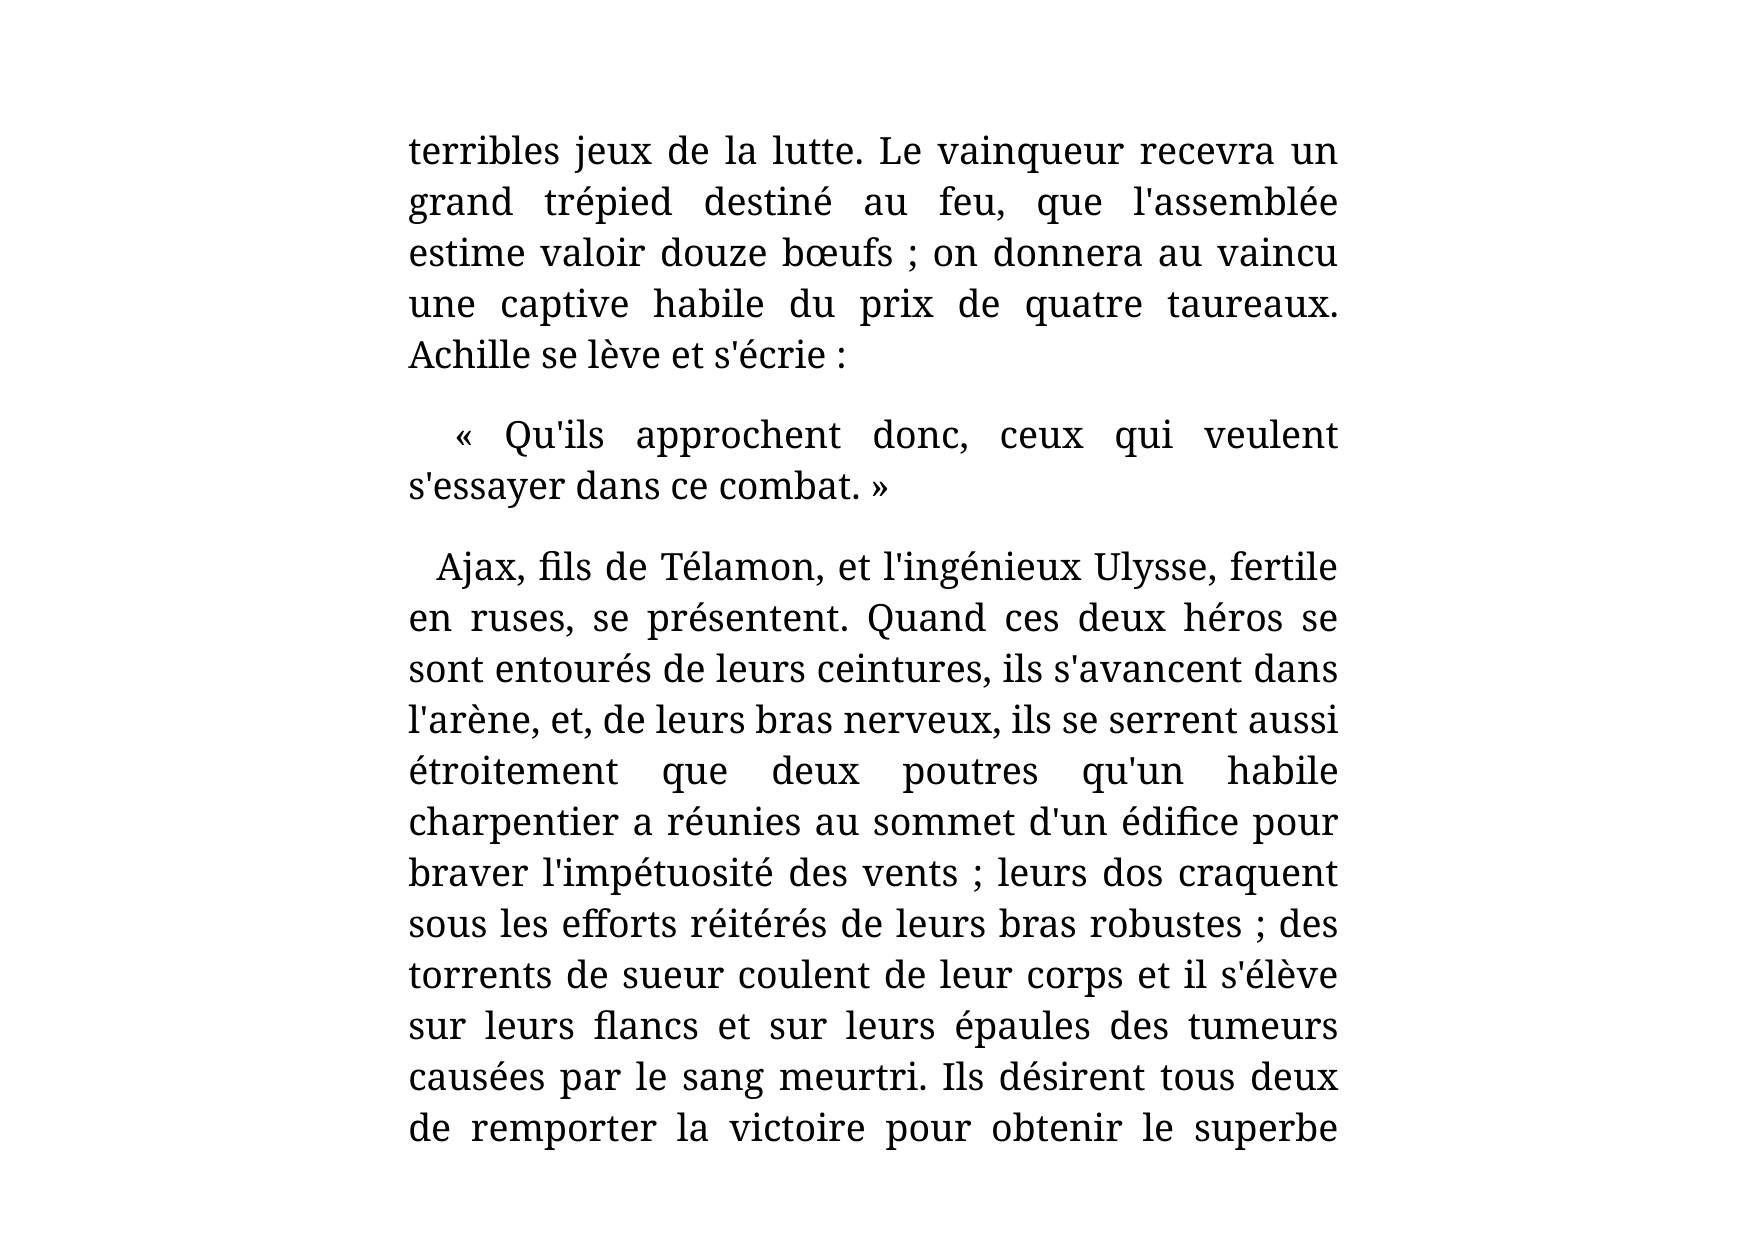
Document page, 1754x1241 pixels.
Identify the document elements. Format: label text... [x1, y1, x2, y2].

table_header [402, 118, 1352, 1158]
table_header terribles jeux de la lutte. Le vainqueur recevra un grand trépied destiné au feu, que l'assemblée estime valoir douze bœufs ; on donnera au vaincu une captive habile du prix de quatre taureaux. Achille se lève et s'écrie : « Qu'ils approchent donc, ceux qui veulent s'essayer dans ce combat. » Ajax, fils de Télamon, et l'ingénieux Ulysse, fertile en ruses, se présentent. Quand ces deux héros se sont entourés de leurs ceintures, ils s'avancent dans l'arène, et, de leurs bras nerveux, ils se serrent aussi étroitement que deux poutres qu'un habile charpentier a réunies au sommet d'un édifice pour braver l'impétuosité des vents ; leurs dos craquent sous les efforts réitérés de leurs bras robustes ; des torrents de sueur coulent de leur corps et il s'élève sur leurs flancs et sur leurs épaules des tumeurs causées par le sang meurtri. Ils désirent tous deux de remporter la victoire pour obtenir le superbe [405, 121, 1343, 1156]
